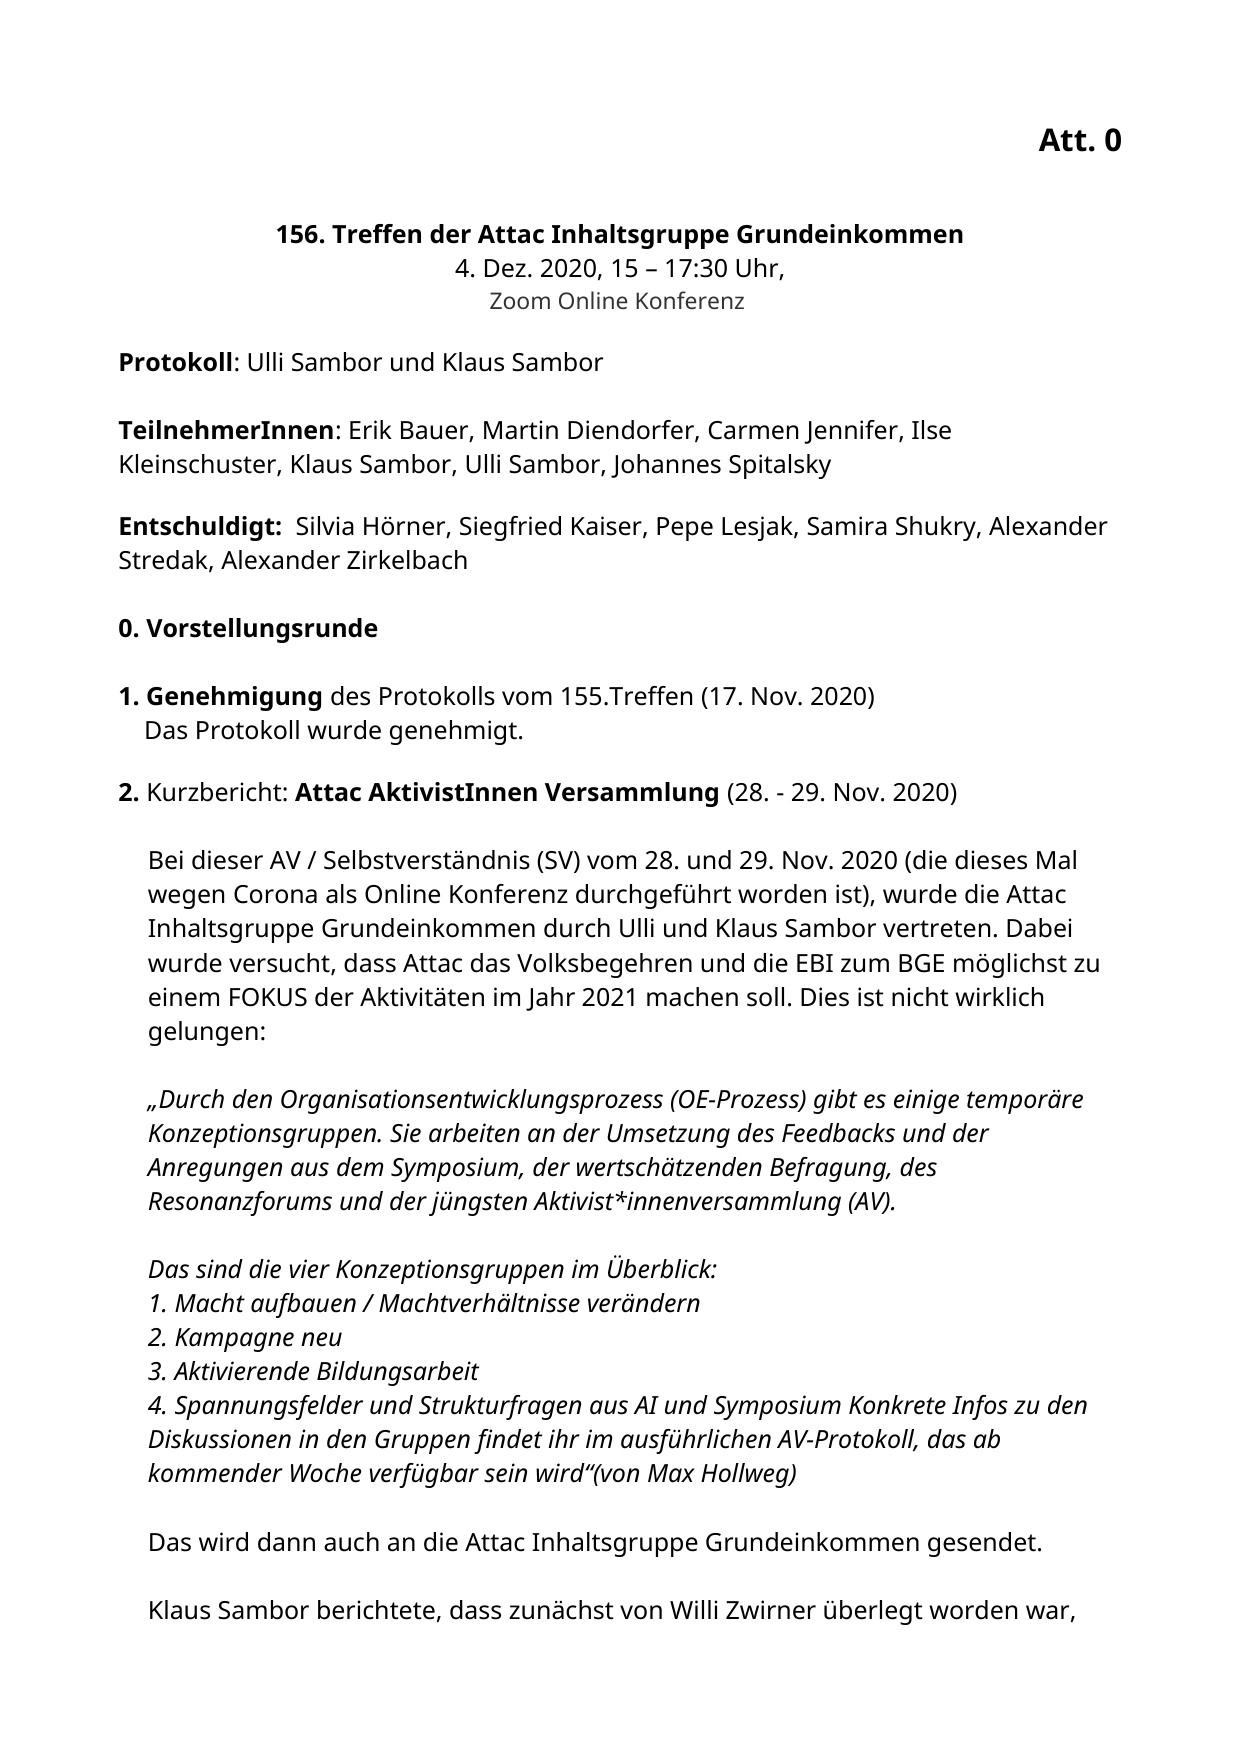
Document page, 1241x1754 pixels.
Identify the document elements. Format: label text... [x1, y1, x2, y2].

text „Durch den Organisationsentwicklungsprozess (OE-Prozess) gibt es einige temporäre Konzeptionsgruppen. Sie arbeiten an der Umsetzung des Feedbacks und der Anregungen aus dem Symposium, der wertschätzenden Befragung, des Resonanzforums und der jüngsten Aktivist*innenversammlung (AV). [148, 1081, 1122, 1218]
text Entschuldigt: Silvia Hörner, Siegfried Kaiser, Pepe Lesjak, Samira Shukry, Alexander Stredak, Alexander Zirkelbach [118, 508, 1122, 577]
text Bei dieser AV / Selbstverständnis (SV) vom 28. und 29. Nov. 2020 (die dieses Mal wegen Corona als Online Konferenz durchgeführt worden ist), wurde die Attac Inhaltsgruppe Grundeinkommen durch Ulli und Klaus Sambor vertreten. Dabei wurde versucht, dass Attac das Volksbegehren und die EBI zum BGE möglichst zu einem FOKUS der Aktivitäten im Jahr 2021 machen soll. Dies ist nicht wirklich gelungen: [148, 843, 1122, 1047]
text Att. 0 [118, 118, 1122, 161]
text 2. Kurzbericht: Attac AktivistInnen Versammlung (28. - 29. Nov. 2020) [118, 775, 1122, 809]
text 3. Aktivierende Bildungsarbeit [148, 1354, 1122, 1388]
text 0. Vorstellungsrunde [118, 611, 1122, 645]
text 4. Dez. 2020, 15 – 17:30 Uhr, [118, 251, 1122, 285]
text Das Protokoll wurde genehmigt. [118, 713, 1122, 747]
text Das wird dann auch an die Attac Inhaltsgruppe Grundeinkommen gesendet. [148, 1524, 1122, 1558]
text 4. Spannungsfelder und Strukturfragen aus AI und Symposium Konkrete Infos zu den Diskussionen in den Gruppen findet ihr im ausführlichen AV-Protokoll, das ab kommender Woche verfügbar sein wird“(von Max Hollweg) [148, 1388, 1122, 1490]
text TeilnehmerInnen: Erik Bauer, Martin Diendorfer, Carmen Jennifer, Ilse Kleinschuster, Klaus Sambor, Ulli Sambor, Johannes Spitalsky [118, 412, 1122, 480]
text Klaus Sambor berichtete, dass zunächst von Willi Zwirner überlegt worden war, [148, 1592, 1122, 1626]
text 2. Kampagne neu [148, 1320, 1122, 1354]
text 156. Treffen der Attac Inhaltsgruppe Grundeinkommen [118, 217, 1122, 251]
text Das sind die vier Konzeptionsgruppen im Überblick: [148, 1252, 1122, 1286]
text Protokoll: Ulli Sambor und Klaus Sambor [118, 344, 1122, 378]
text 1. Genehmigung des Protokolls vom 155.Treffen (17. Nov. 2020) [118, 679, 1122, 713]
text 1. Macht aufbauen / Machtverhältnisse verändern [148, 1286, 1122, 1320]
text Zoom Online Konferenz [118, 285, 1122, 316]
